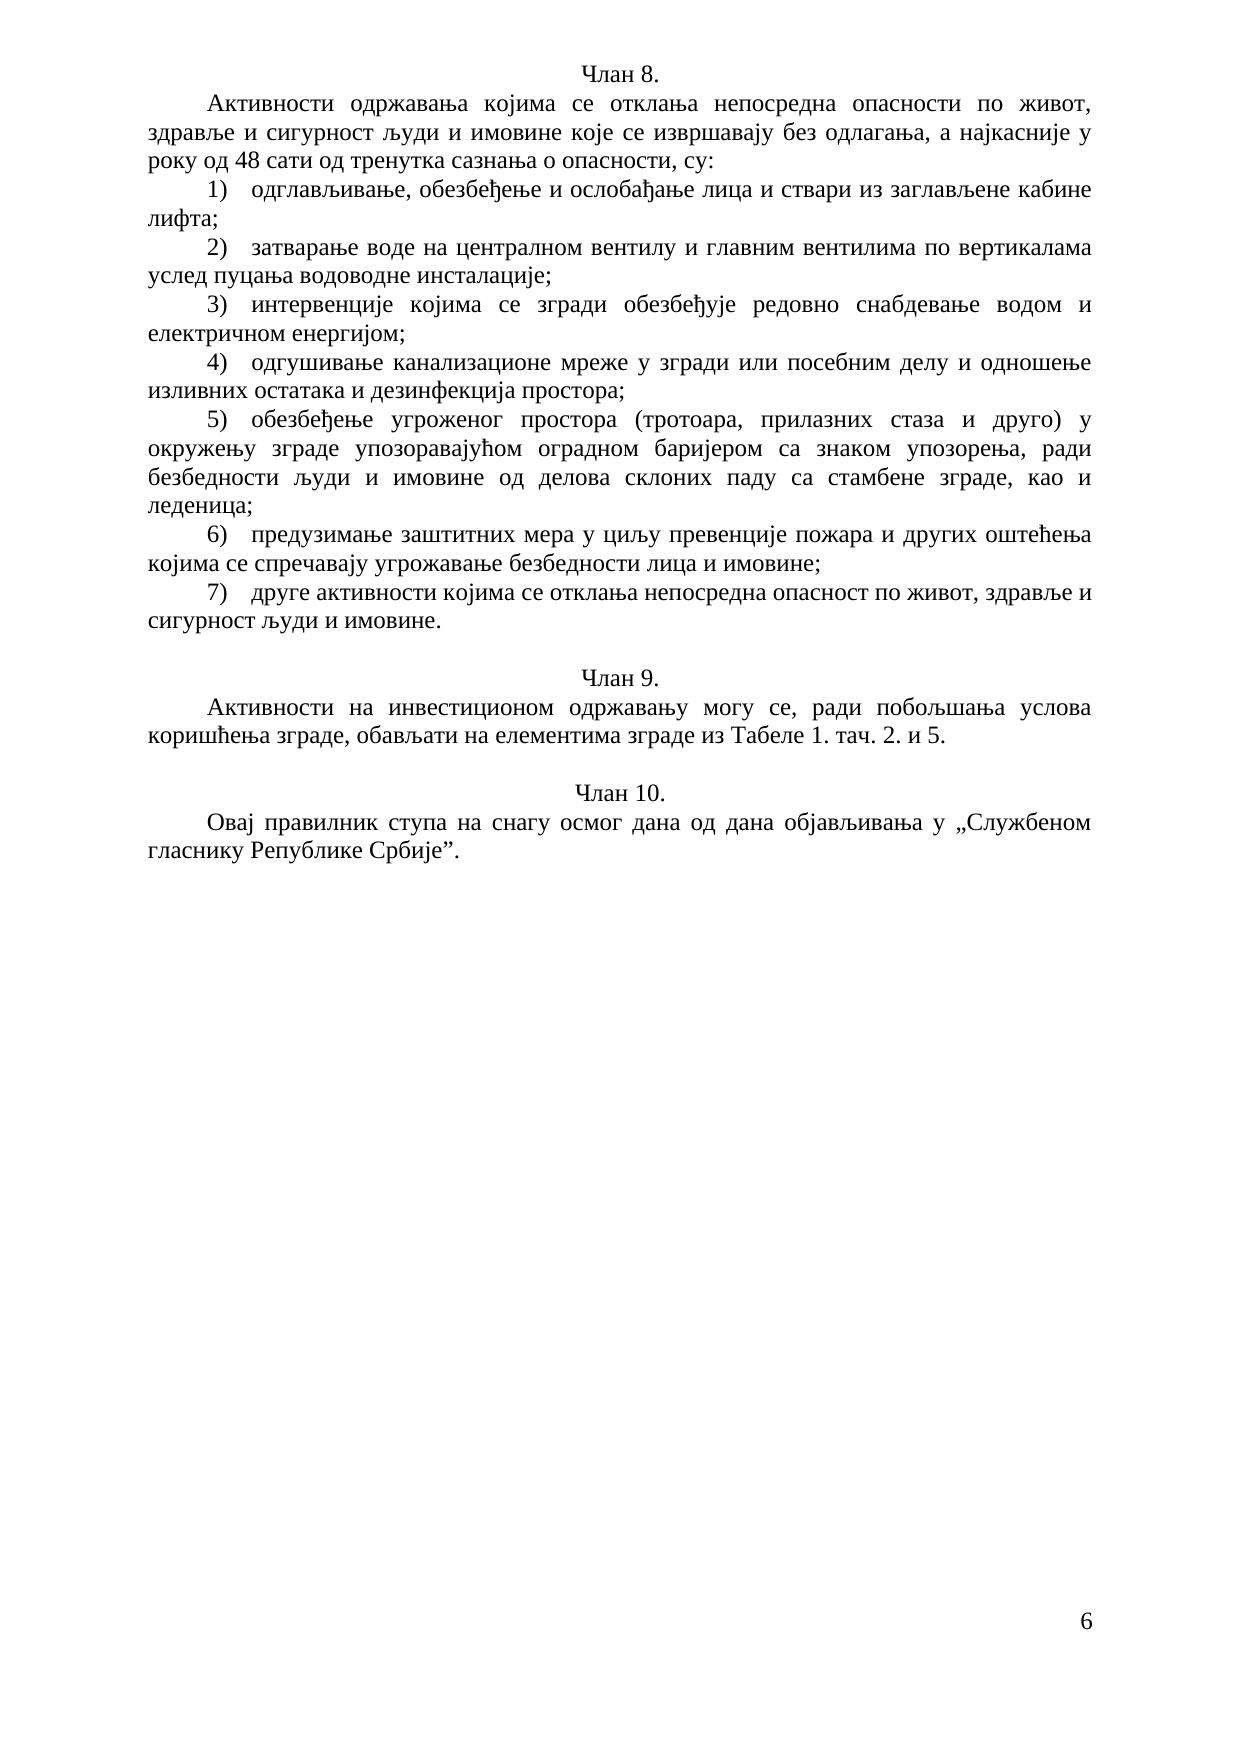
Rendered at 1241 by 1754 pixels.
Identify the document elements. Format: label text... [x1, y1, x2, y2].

list одглављивање, обезбеђење и ослобађање лица и ствари из заглављене кабине лифта; [148, 174, 1093, 232]
list интервенције којима се згради обезбеђује редовно снабдевање водом и електричном енергијом; [148, 289, 1093, 347]
text Овaj правилник ступа на снагу осмог дана од дана објављивања у „Службеном гласнику Републике Србије”. [148, 807, 1093, 864]
text Активности на инвестиционом одржавању могу се, ради побољшања услова коришћења зграде, обављати на елементима зграде из Табеле 1. тач. 2. и 5. [148, 692, 1093, 749]
list предузимање заштитних мера у циљу превенције пожара и других оштећења којима се спречавају угрожавање безбедности лица и имовине; [148, 519, 1093, 577]
list обезбеђење угроженог простора (тротоара, прилазних стаза и друго) у окружењу зграде упозоравајућом оградном баријером са знаком упозорења, ради безбедности људи и имовине од делова склоних паду са стамбене зграде, као и леденица; [148, 404, 1093, 519]
list друге активности којима се отклања непосредна опасност по живот, здравље и сигурност људи и имовине. [148, 577, 1093, 634]
text Активности одржавања којима се отклања непосредна опасности по живот, здравље и сигурност људи и имовине које се извршавају без одлагања, а најкасније у року од 48 сати од тренутка сазнања о опасности, су: [148, 88, 1093, 174]
subtitle Члан 8. [148, 59, 1093, 88]
subtitle Члан 10. [148, 778, 1093, 807]
list затварање воде на централном вентилу и главним вентилима по вертикалама услед пуцања водоводне инсталације; [148, 232, 1093, 289]
list одгушивање канализационе мреже у згради или посебним делу и одношење изливних остатака и дезинфекција простора; [148, 347, 1093, 404]
subtitle Члан 9. [148, 663, 1093, 692]
